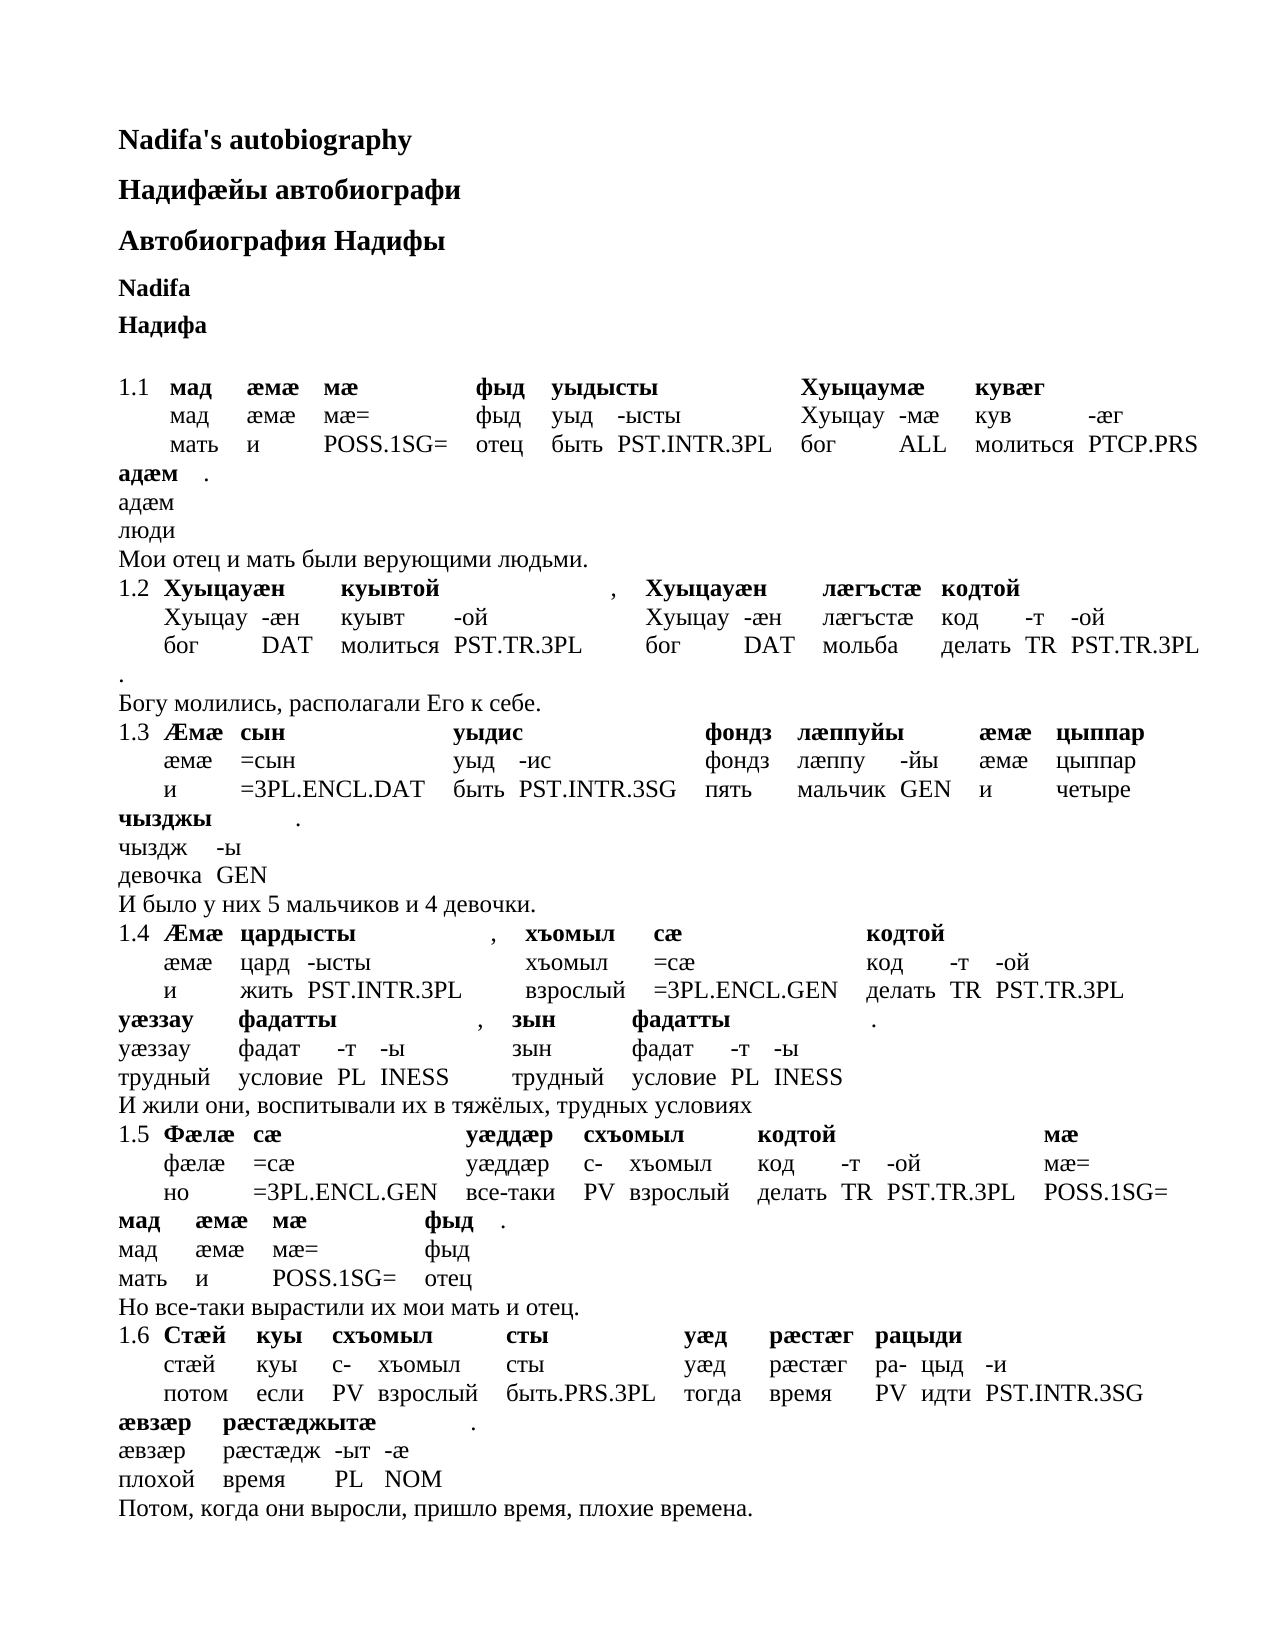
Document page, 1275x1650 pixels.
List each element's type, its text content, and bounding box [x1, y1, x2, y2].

text мæ= [272, 1234, 397, 1263]
text четыре [1056, 774, 1136, 803]
text цард [240, 947, 293, 975]
text PV [875, 1378, 907, 1407]
text TR [1025, 630, 1057, 659]
text уæддæр [466, 1148, 556, 1177]
text PST.TR.3PL [453, 630, 583, 659]
text жить [240, 975, 293, 1004]
text фадат [238, 1033, 323, 1062]
text лæппуйы [797, 717, 965, 745]
text INESS [380, 1062, 449, 1090]
text молиться [975, 429, 1074, 458]
text PST.TR.3PL [1071, 630, 1200, 659]
text Хуыцау [163, 602, 248, 630]
text =3PL.ENCL.GEN [253, 1177, 438, 1205]
text . [203, 458, 224, 487]
text схъомыл [583, 1119, 743, 1148]
text И было у них 5 мальчиков и 4 девочки. [118, 889, 1249, 918]
text -т [337, 1033, 366, 1062]
text -йы [900, 745, 951, 774]
text код [757, 1148, 827, 1177]
text . [470, 1407, 491, 1435]
text делать [866, 975, 936, 1004]
text рацыди [875, 1320, 1157, 1349]
text -ысты [617, 400, 773, 429]
text уæддæр [466, 1119, 569, 1148]
text отец [424, 1263, 472, 1292]
text цардысты [240, 918, 477, 947]
text кодтой [866, 918, 1138, 947]
text фыд [424, 1234, 472, 1263]
text фыд [476, 400, 524, 429]
text -ы [216, 832, 267, 860]
text æмæ [979, 717, 1042, 745]
text уæззау [118, 1004, 224, 1033]
text трудный [512, 1062, 604, 1090]
text =сын [240, 745, 425, 774]
text -ыт [334, 1435, 370, 1464]
text сын [240, 717, 439, 745]
text уæд [684, 1349, 742, 1378]
text потом [163, 1378, 228, 1407]
text -æ [384, 1435, 443, 1464]
text , [610, 573, 631, 602]
text PV [583, 1177, 615, 1205]
text условие [238, 1062, 323, 1090]
text =3PL.ENCL.GEN [653, 975, 838, 1004]
text фадатты [632, 1004, 857, 1033]
text PTCP.PRS [1088, 429, 1198, 458]
text взрослый [525, 975, 626, 1004]
text хъомыл [629, 1148, 729, 1177]
text лæгъстæ [822, 602, 914, 630]
text И жили они, воспитывали их в тяжёлых, трудных условиях [118, 1090, 1249, 1119]
text сты [506, 1320, 670, 1349]
text æмæ [163, 947, 212, 975]
text люди [118, 515, 176, 544]
text время [769, 1378, 847, 1407]
text кодтой [757, 1119, 1030, 1148]
text кодтой [941, 573, 1214, 602]
text лæгъстæ [822, 573, 927, 602]
text фæлæ [163, 1148, 225, 1177]
text DAT [743, 630, 795, 659]
text фыд [424, 1205, 486, 1234]
text -ой [887, 1148, 1016, 1177]
text 1.4 [118, 918, 149, 947]
text Надифа [118, 310, 1249, 339]
text мольба [822, 630, 914, 659]
text INESS [773, 1062, 843, 1090]
text время [223, 1464, 321, 1493]
text PST.INTR.3PL [307, 975, 463, 1004]
text уыдысты [551, 372, 787, 400]
text рæстæджытæ [223, 1407, 456, 1435]
text Но все-таки вырастили их мои мать и отец. [118, 1292, 1249, 1320]
text PL [334, 1464, 370, 1493]
text Хуыцауæн [163, 573, 327, 602]
text æмæ [163, 745, 212, 774]
text -æн [743, 602, 795, 630]
text ALL [898, 429, 947, 458]
text =сæ [653, 947, 838, 975]
text PL [337, 1062, 366, 1090]
text рæстæдж [223, 1435, 321, 1464]
text и [195, 1263, 244, 1292]
text трудный [118, 1062, 210, 1090]
text мад [169, 400, 219, 429]
text и [163, 975, 212, 1004]
text =3PL.ENCL.DAT [240, 774, 425, 803]
text PV [332, 1378, 364, 1407]
text хъомыл [525, 918, 639, 947]
text PST.INTR.3SG [518, 774, 677, 803]
text -т [1025, 602, 1057, 630]
text сты [506, 1349, 656, 1378]
text Богу молились, располагали Его к себе. [118, 688, 1249, 717]
text уæд [684, 1320, 755, 1349]
text фондз [705, 745, 769, 774]
text -т [730, 1033, 760, 1062]
text POSS.1SG= [1043, 1177, 1168, 1205]
text хъомыл [525, 947, 626, 975]
text бог [163, 630, 248, 659]
text . [295, 803, 316, 832]
text Фæлæ [163, 1119, 239, 1148]
text уыд [453, 745, 505, 774]
text взрослый [378, 1378, 478, 1407]
text бог [800, 429, 885, 458]
text сæ [653, 918, 852, 947]
text фадат [632, 1033, 717, 1062]
text PST.TR.3PL [887, 1177, 1016, 1205]
text -ой [1071, 602, 1200, 630]
text но [163, 1177, 225, 1205]
text . [500, 1205, 521, 1234]
text делать [941, 630, 1011, 659]
text условие [632, 1062, 717, 1090]
text хъомыл [378, 1349, 478, 1378]
text Хуыцау [800, 400, 885, 429]
text куы [256, 1349, 304, 1378]
text пять [705, 774, 769, 803]
text Хуыцаумæ [800, 372, 961, 400]
text DAT [261, 630, 313, 659]
text Хуыцауæн [645, 573, 809, 602]
text -т [841, 1148, 873, 1177]
text чызджы [118, 803, 281, 832]
text рæстæг [769, 1349, 847, 1378]
text Хуыцау [645, 602, 730, 630]
text PST.TR.3PL [995, 975, 1125, 1004]
text идти [921, 1378, 971, 1407]
text мад [118, 1205, 181, 1234]
text POSS.1SG= [272, 1263, 397, 1292]
text æвзæр [118, 1407, 209, 1435]
text взрослый [629, 1177, 729, 1205]
text TR [949, 975, 982, 1004]
text TR [841, 1177, 873, 1205]
text мæ= [323, 400, 448, 429]
text æвзæр [118, 1435, 195, 1464]
text и [979, 774, 1028, 803]
title Автобиография Надифы [118, 223, 1249, 256]
text -ой [995, 947, 1125, 975]
text адæм [118, 458, 189, 487]
text 1.2 [118, 573, 149, 602]
text код [866, 947, 936, 975]
text Æмæ [163, 918, 226, 947]
text æмæ [195, 1234, 244, 1263]
text отец [476, 429, 524, 458]
text æмæ [246, 400, 296, 429]
text уыдис [453, 717, 691, 745]
text бог [645, 630, 730, 659]
text уæззау [118, 1033, 210, 1062]
text мать [118, 1263, 167, 1292]
text схъомыл [332, 1320, 492, 1349]
text мæ [1043, 1119, 1182, 1148]
title Надифæйы автобиографи [118, 172, 1249, 206]
text код [941, 602, 1011, 630]
text фадатты [238, 1004, 463, 1033]
text зын [512, 1004, 618, 1033]
text -и [985, 1349, 1144, 1378]
text Мои отец и мать были верующими людьми. [118, 544, 1249, 573]
text . [118, 659, 139, 688]
text -ой [453, 602, 583, 630]
text цыппар [1056, 717, 1150, 745]
text фыд [476, 372, 537, 400]
text 1.6 [118, 1320, 149, 1349]
text мæ [323, 372, 462, 400]
text Æмæ [163, 717, 226, 745]
text куывтой [341, 573, 597, 602]
text æмæ [246, 372, 309, 400]
text PL [730, 1062, 760, 1090]
text рæстæг [769, 1320, 861, 1349]
text фондз [705, 717, 783, 745]
text Стæй [163, 1320, 242, 1349]
text цыд [921, 1349, 971, 1378]
text 1.5 [118, 1119, 149, 1148]
text кувæг [975, 372, 1212, 400]
text куывт [341, 602, 440, 630]
text , [490, 918, 511, 947]
text GEN [216, 860, 267, 889]
text NOM [384, 1464, 443, 1493]
text -ы [380, 1033, 449, 1062]
text -ис [518, 745, 677, 774]
text сæ [253, 1119, 452, 1148]
text æмæ [979, 745, 1028, 774]
text мать [169, 429, 219, 458]
text ра- [875, 1349, 907, 1378]
text GEN [900, 774, 951, 803]
text -мæ [898, 400, 947, 429]
text девочка [118, 860, 202, 889]
text , [477, 1004, 498, 1033]
text =сæ [253, 1148, 438, 1177]
text . [871, 1004, 892, 1033]
text мад [169, 372, 233, 400]
text тогда [684, 1378, 742, 1407]
text 1.3 [118, 717, 149, 745]
text PST.INTR.3PL [617, 429, 773, 458]
text Потом, когда они выросли, пришло время, плохие времена. [118, 1493, 1249, 1522]
text POSS.1SG= [323, 429, 448, 458]
text быть [453, 774, 505, 803]
text æмæ [195, 1205, 258, 1234]
text с- [332, 1349, 364, 1378]
text плохой [118, 1464, 195, 1493]
text Nadifa [118, 273, 1249, 302]
text -ысты [307, 947, 463, 975]
text 1.1 [118, 372, 149, 400]
text стæй [163, 1349, 228, 1378]
text с- [583, 1148, 615, 1177]
text кув [975, 400, 1074, 429]
text зын [512, 1033, 604, 1062]
text мад [118, 1234, 167, 1263]
text и [246, 429, 296, 458]
text молиться [341, 630, 440, 659]
text лæппу [797, 745, 886, 774]
text если [256, 1378, 304, 1407]
text быть [551, 429, 603, 458]
title Nadifa's autobiography [118, 122, 1249, 156]
text мальчик [797, 774, 886, 803]
text уыд [551, 400, 603, 429]
text делать [757, 1177, 827, 1205]
text адæм [118, 487, 176, 515]
text чыздж [118, 832, 202, 860]
text -æн [261, 602, 313, 630]
text все-таки [466, 1177, 556, 1205]
text быть.PRS.3PL [506, 1378, 656, 1407]
text -æг [1088, 400, 1198, 429]
text цыппар [1056, 745, 1136, 774]
text мæ= [1043, 1148, 1168, 1177]
text и [163, 774, 212, 803]
text -ы [773, 1033, 843, 1062]
text мæ [272, 1205, 411, 1234]
text PST.INTR.3SG [985, 1378, 1144, 1407]
text -т [949, 947, 982, 975]
text куы [256, 1320, 318, 1349]
